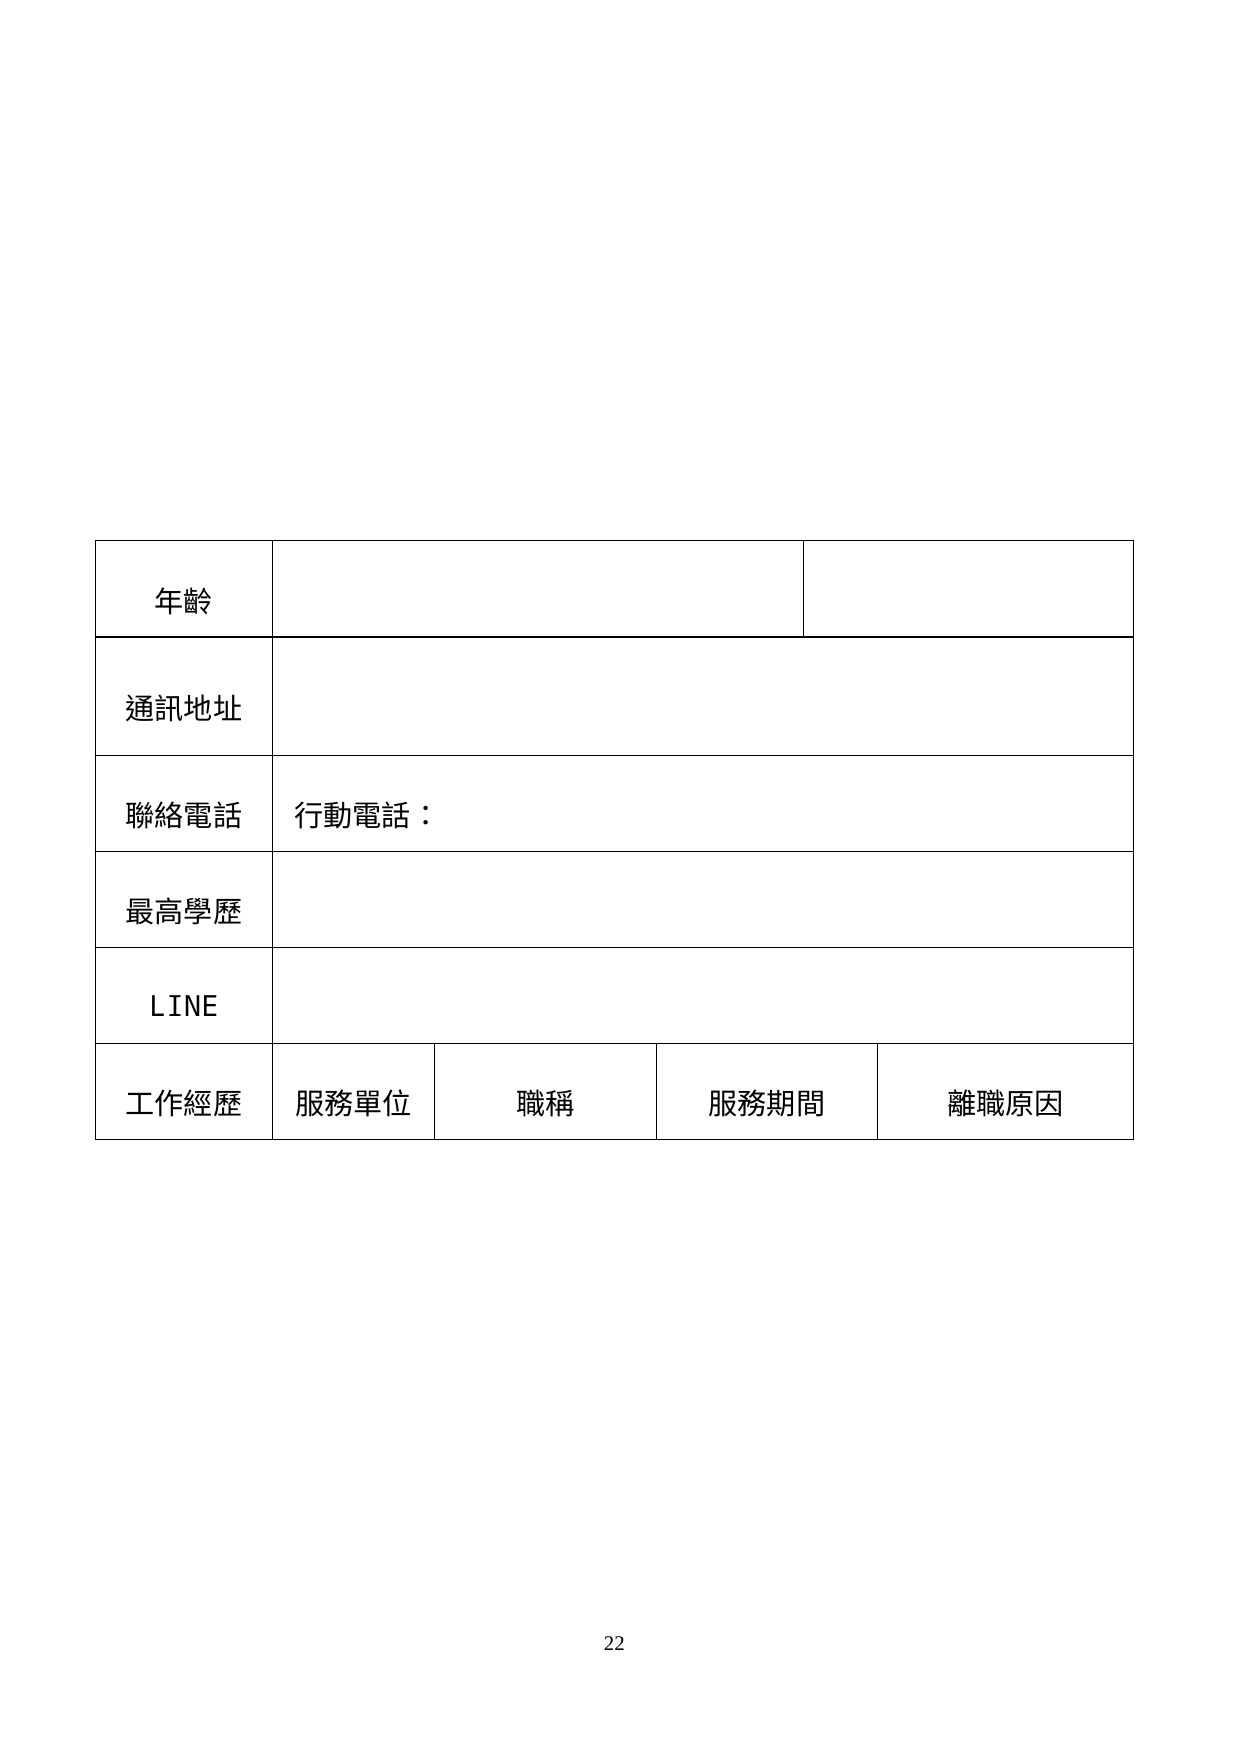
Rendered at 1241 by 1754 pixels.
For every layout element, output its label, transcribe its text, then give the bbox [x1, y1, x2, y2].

table_cell 最高學歷 [96, 852, 272, 947]
table_cell 工作經歷 [96, 1044, 272, 1139]
table_cell [273, 638, 1133, 754]
table_cell [273, 948, 1133, 1043]
table_cell 離職原因 [878, 1044, 1133, 1139]
table_header [804, 541, 1133, 636]
table_cell [273, 541, 803, 636]
table_cell [273, 852, 1133, 947]
table_cell 服務期間 [657, 1044, 877, 1139]
table_cell 職稱 [435, 1044, 656, 1139]
table_cell LINE [96, 948, 272, 1043]
table_cell 通訊地址 [96, 638, 272, 754]
table_cell 年齡 [96, 541, 272, 636]
table_cell 服務單位 [273, 1044, 434, 1139]
table_cell 行動電話： [273, 756, 1133, 851]
table_cell 聯絡電話 [96, 756, 272, 851]
